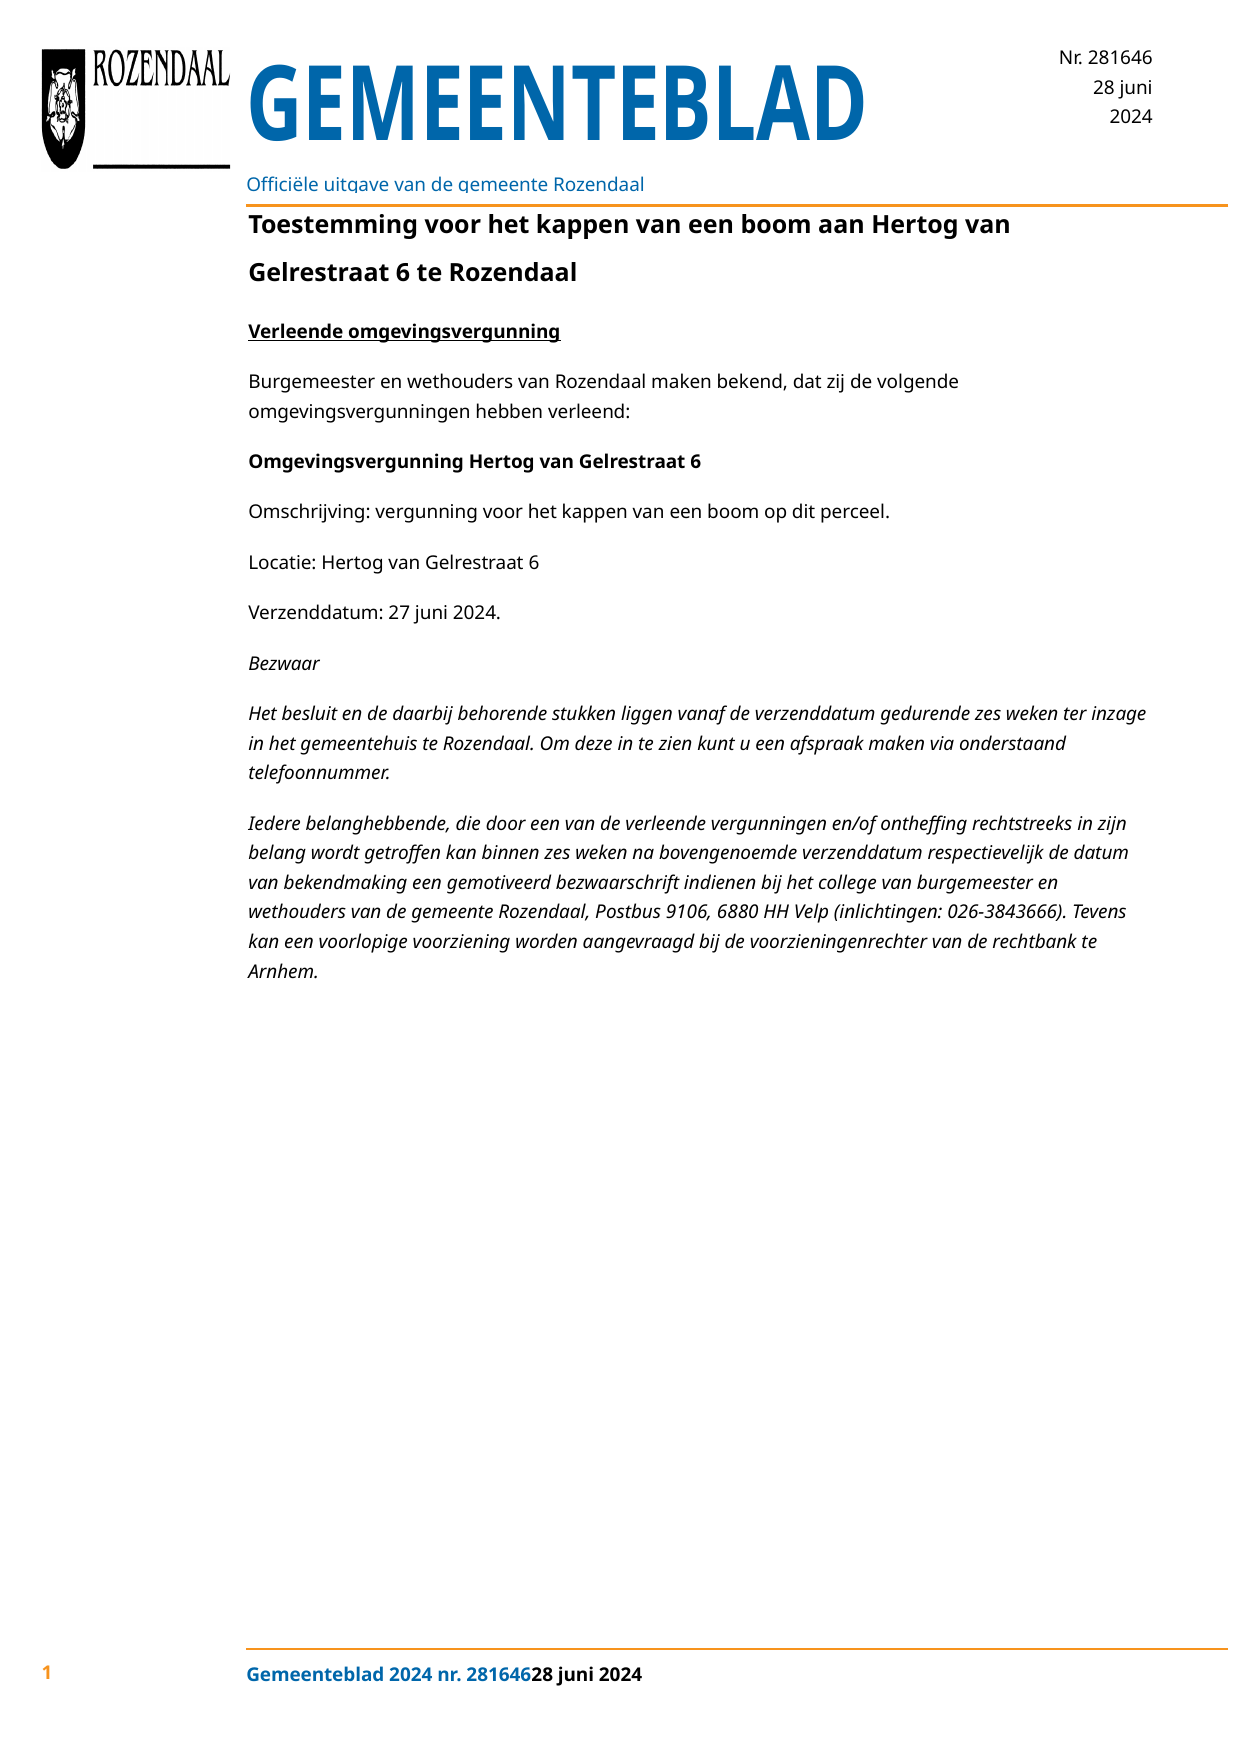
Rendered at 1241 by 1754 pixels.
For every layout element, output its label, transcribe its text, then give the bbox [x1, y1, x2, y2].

text Bezwaar [248, 650, 1152, 676]
text Toestemming voor het kappen van een boom aan Hertog van Gelrestraat 6 te Rozendaal [248, 207, 1152, 288]
text Verleende omgevingsvergunning [248, 318, 1152, 344]
text Iedere belanghebbende, die door een van de verleende vergunningen en/of ontheffing rechtstreeks in zijn belang wordt getroffen kan binnen zes weken na bovengenoemde verzenddatum respectievelijk de datum van bekendmaking een gemotiveerd bezwaarschrift indienen bij het college van burgemeester en wethouders van de gemeente Rozendaal, Postbus 9106, 6880 HH Velp (inlichtingen: 026-3843666). Tevens kan een voorlopige voorziening worden aangevraagd bij de voorzieningenrechter van de rechtbank te Arnhem. [248, 810, 1152, 984]
text Omgevingsvergunning Hertog van Gelrestraat 6 [248, 448, 1152, 474]
picture [41, 47, 231, 172]
text Locatie: Hertog van Gelrestraat 6 [248, 549, 1152, 575]
text Omschrijving: vergunning voor het kappen van een boom op dit perceel. [248, 499, 1152, 524]
text Verzenddatum: 27 juni 2024. [248, 599, 1152, 625]
text Burgemeester en wethouders van Rozendaal maken bekend, dat zij de volgende omgevingsvergunningen hebben verleend: [248, 368, 1152, 424]
text Het besluit en de daarbij behorende stukken liggen vanaf de verzenddatum gedurende zes weken ter inzage in het gemeentehuis te Rozendaal. Om deze in te zien kunt u een afspraak maken via onderstaand telefoonnummer. [248, 700, 1152, 785]
